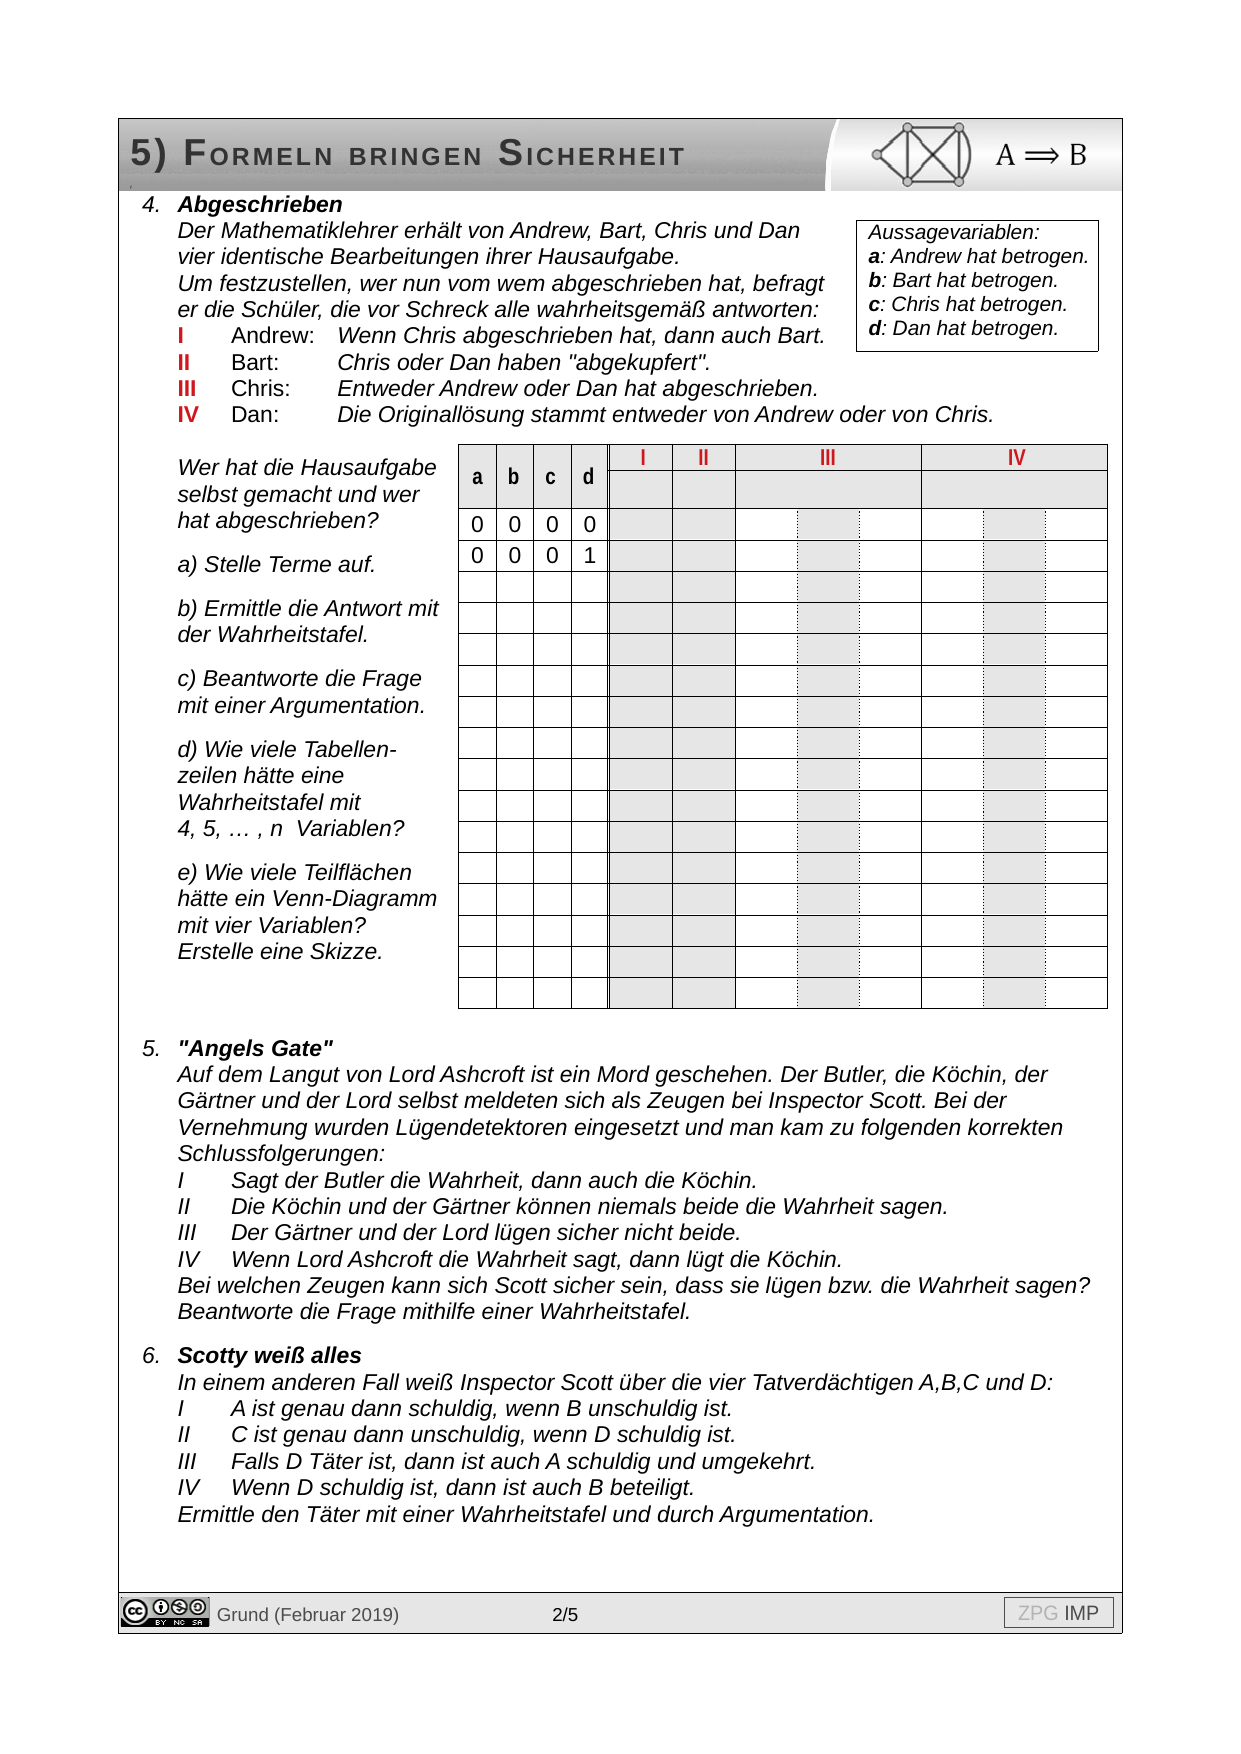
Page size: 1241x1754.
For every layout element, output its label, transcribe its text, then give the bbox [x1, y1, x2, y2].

table_cell [736, 791, 797, 821]
table_cell [610, 541, 672, 571]
table_cell [534, 603, 571, 633]
table_cell [1045, 541, 1107, 571]
table_cell [673, 853, 735, 883]
table_cell [1045, 916, 1107, 946]
table_header b [497, 445, 533, 508]
table_cell [497, 916, 533, 946]
table_cell [736, 916, 797, 946]
table_cell [534, 947, 571, 977]
table_cell 0 [534, 541, 571, 571]
table_cell [673, 697, 735, 727]
table_cell [797, 603, 859, 633]
table_cell [1045, 697, 1107, 727]
table_header c [534, 445, 571, 508]
table_cell [736, 884, 797, 914]
table_cell [459, 572, 496, 602]
table_cell [673, 978, 735, 1008]
table_cell [922, 471, 1107, 508]
table_cell [922, 822, 983, 852]
table_cell [572, 603, 607, 633]
table_cell [497, 947, 533, 977]
list a) Stelle Terme auf. [142, 551, 452, 577]
table_cell [1045, 572, 1107, 602]
table_cell [673, 916, 735, 946]
list b) Ermittle die Antwort mit der Wahrheitstafel. [142, 595, 452, 648]
table_cell [673, 471, 735, 508]
table_cell [572, 666, 607, 696]
table_cell [459, 978, 496, 1008]
table_cell [983, 603, 1045, 633]
table_header a [459, 445, 496, 508]
table_cell [922, 697, 983, 727]
table_cell [459, 603, 496, 633]
table_cell [610, 572, 672, 602]
table_cell [534, 916, 571, 946]
table_cell 0 [572, 509, 607, 539]
table_cell [572, 947, 607, 977]
table_cell [497, 884, 533, 914]
table_cell [859, 978, 921, 1008]
table_cell [459, 884, 496, 914]
table_cell [610, 471, 672, 508]
table_cell [673, 947, 735, 977]
table_cell [673, 884, 735, 914]
table_cell [572, 728, 607, 758]
table_header III [736, 445, 921, 470]
table_cell [1045, 509, 1107, 539]
table_cell [610, 791, 672, 821]
list d) Wie viele Tabellen-zeilen hätte eine Wahrheitstafel mit 4, 5, … , n Variablen? [142, 736, 452, 841]
table_cell [610, 634, 672, 664]
table_cell [673, 634, 735, 664]
table_cell [922, 634, 983, 664]
table_cell [859, 822, 921, 852]
table_cell [459, 853, 496, 883]
table_cell [983, 541, 1045, 571]
table_cell [736, 603, 797, 633]
table_cell [859, 853, 921, 883]
list "Angels Gate" Auf dem Langut von Lord Ashcroft ist ein Mord geschehen. Der Butler, die Köchin, der Gärtner und der Lord selbst meldeten sich als Zeugen bei Inspector Scott. Bei der Vernehmung wurden Lügendetektoren eingesetzt und man kam zu folgenden korrekten Schlussfolgerungen: I Sagt der Butler die Wahrheit, dann auch die Köchin. II Die Köchin und der Gärtner können niemals beide die Wahrheit sagen. III Der Gärtner und der Lord lügen sicher nicht beide. IV Wenn Lord Ashcroft die Wahrheit sagt, dann lügt die Köchin. Bei welchen Zeugen kann sich Scott sicher sein, dass sie lügen bzw. die Wahrheit sagen? Beantworte die Frage mithilfe einer Wahrheitstafel. [142, 1035, 1122, 1325]
table_cell [922, 947, 983, 977]
table_cell [534, 791, 571, 821]
table_cell [610, 916, 672, 946]
table_cell [610, 978, 672, 1008]
table_cell [497, 728, 533, 758]
list c) Beantworte die Frage mit einer Argumentation. [142, 665, 452, 718]
table_cell [673, 822, 735, 852]
list Abgeschrieben Der Mathematiklehrer erhält von Andrew, Bart, Chris und Dan vier identische Bearbeitungen ihrer Hausaufgabe. Um festzustellen, wer nun vom wem abgeschrieben hat, befragt er die Schüler, die vor Schreck alle wahrheitsgemäß antworten: I Andrew: Wenn Chris abgeschrieben hat, dann auch Bart. II Bart: Chris oder Dan haben "abgekupfert". III Chris: Entweder Andrew oder Dan hat abgeschrieben. IV Dan: Die Originallösung stammt entweder von Andrew oder von Chris. Wer hat die Hausaufgabe selbst gemacht und wer hat abgeschrieben? [142, 191, 1122, 1029]
table_cell [497, 572, 533, 602]
table_cell [1045, 853, 1107, 883]
table_cell [922, 978, 983, 1008]
table_cell [922, 791, 983, 821]
table_cell [859, 634, 921, 664]
table_cell [797, 697, 859, 727]
table_cell [572, 853, 607, 883]
table_cell [1045, 603, 1107, 633]
table_cell [922, 541, 983, 571]
table_cell [859, 603, 921, 633]
table_cell [459, 697, 496, 727]
table_cell [534, 822, 571, 852]
table_cell [797, 509, 859, 539]
table_cell 0 [459, 541, 496, 571]
table_cell [859, 884, 921, 914]
table_cell [922, 853, 983, 883]
list Scotty weiß alles In einem anderen Fall weiß Inspector Scott über die vier Tatverdächtigen A,B,C und D: I A ist genau dann schuldig, wenn B unschuldig ist. II C ist genau dann unschuldig, wenn D schuldig ist. III Falls D Täter ist, dann ist auch A schuldig und umgekehrt. IV Wenn D schuldig ist, dann ist auch B beteiligt. Ermittle den Täter mit einer Wahrheitstafel und durch Argumentation. [142, 1342, 1122, 1527]
table_cell [859, 728, 921, 758]
table_cell [497, 603, 533, 633]
table_cell [983, 509, 1045, 539]
table_cell [736, 853, 797, 883]
table_cell [459, 728, 496, 758]
table_cell [797, 728, 859, 758]
table_cell [922, 884, 983, 914]
table_cell 0 [459, 509, 496, 539]
table_cell [572, 759, 607, 789]
table_cell [797, 884, 859, 914]
table_cell [459, 822, 496, 852]
table_cell [610, 603, 672, 633]
table_cell [736, 572, 797, 602]
table_cell [534, 884, 571, 914]
table_cell [572, 634, 607, 664]
table_cell [610, 884, 672, 914]
table_cell [797, 853, 859, 883]
table_cell [983, 978, 1045, 1008]
table_cell [610, 853, 672, 883]
table_cell [1045, 947, 1107, 977]
table_cell [983, 666, 1045, 696]
table_cell [922, 728, 983, 758]
table_cell [859, 572, 921, 602]
table_cell [983, 822, 1045, 852]
table_cell [859, 947, 921, 977]
table_cell [859, 666, 921, 696]
table_cell [983, 572, 1045, 602]
table_cell [497, 791, 533, 821]
table_cell [673, 759, 735, 789]
table_cell [572, 572, 607, 602]
table_cell [673, 666, 735, 696]
table_cell [673, 509, 735, 539]
table_cell 0 [497, 509, 533, 539]
table_cell [736, 541, 797, 571]
table_cell [572, 884, 607, 914]
list Aussagevariablen: a: Andrew hat betrogen. b: Bart hat betrogen. c: Chris hat betrogen. d: Dan hat betrogen. [868, 221, 1098, 340]
table_cell [736, 471, 921, 508]
table_cell [610, 822, 672, 852]
table_cell [983, 634, 1045, 664]
table_cell [673, 603, 735, 633]
table_cell [1045, 728, 1107, 758]
table_cell [859, 759, 921, 789]
table_cell [459, 759, 496, 789]
table_cell [797, 541, 859, 571]
table_cell [983, 947, 1045, 977]
table_cell [922, 509, 983, 539]
table_cell [922, 603, 983, 633]
table_cell [497, 853, 533, 883]
table_cell [534, 759, 571, 789]
table_cell [497, 822, 533, 852]
table_cell [497, 697, 533, 727]
table_cell [534, 572, 571, 602]
table_cell [459, 634, 496, 664]
table_cell [797, 947, 859, 977]
table_cell [534, 978, 571, 1008]
table_cell [859, 697, 921, 727]
table_cell [534, 634, 571, 664]
table_cell [983, 697, 1045, 727]
table_cell [572, 697, 607, 727]
table_header d [572, 445, 607, 508]
table_cell [859, 791, 921, 821]
table_cell [572, 916, 607, 946]
table_cell [797, 759, 859, 789]
table_cell [1045, 759, 1107, 789]
table_cell [859, 541, 921, 571]
table_cell [534, 853, 571, 883]
list e) Wie viele Teilflächen hätte ein Venn-Diagramm mit vier Variablen? Erstelle eine Skizze. [142, 859, 452, 1017]
table_cell 0 [534, 509, 571, 539]
table_cell [983, 791, 1045, 821]
picture [120, 1597, 210, 1627]
table_cell [673, 541, 735, 571]
table_cell [922, 916, 983, 946]
table_cell [497, 978, 533, 1008]
table_cell [1045, 978, 1107, 1008]
table_cell [983, 728, 1045, 758]
table_cell [736, 666, 797, 696]
table_cell [534, 697, 571, 727]
table_cell [610, 666, 672, 696]
table_cell [983, 884, 1045, 914]
table_cell [610, 947, 672, 977]
table_cell [797, 916, 859, 946]
table_cell [1045, 634, 1107, 664]
table_cell [736, 728, 797, 758]
table_cell [572, 822, 607, 852]
table_cell [610, 509, 672, 539]
table_cell [736, 697, 797, 727]
table_cell [497, 666, 533, 696]
table_cell [1045, 791, 1107, 821]
table_cell [736, 978, 797, 1008]
table_cell [497, 634, 533, 664]
table_cell [922, 572, 983, 602]
table_cell [797, 791, 859, 821]
table_cell 0 [497, 541, 533, 571]
table_cell [572, 978, 607, 1008]
table_cell [797, 634, 859, 664]
table_cell [497, 759, 533, 789]
table_cell [1045, 822, 1107, 852]
table_header IV [922, 445, 1107, 470]
table_cell [922, 666, 983, 696]
table_cell [534, 666, 571, 696]
table_cell [797, 666, 859, 696]
table_cell [736, 822, 797, 852]
table_cell [736, 759, 797, 789]
table_cell [1045, 666, 1107, 696]
table_cell [534, 728, 571, 758]
table_cell [736, 947, 797, 977]
table_cell [859, 916, 921, 946]
table_cell [922, 759, 983, 789]
table_cell [673, 791, 735, 821]
table_cell [610, 728, 672, 758]
table_cell [983, 916, 1045, 946]
table_cell [797, 822, 859, 852]
table_cell [459, 666, 496, 696]
table_cell [459, 791, 496, 821]
table_cell [736, 634, 797, 664]
table_cell [673, 572, 735, 602]
table_cell 1 [572, 541, 607, 571]
table_cell [797, 978, 859, 1008]
table_header II [673, 445, 735, 470]
table_cell [797, 572, 859, 602]
table_cell [459, 916, 496, 946]
table_cell [983, 759, 1045, 789]
table_cell [736, 509, 797, 539]
table_cell [983, 853, 1045, 883]
table_cell [610, 759, 672, 789]
table_header I [610, 445, 672, 470]
table_cell [1045, 884, 1107, 914]
picture [119, 119, 1122, 191]
table_cell [673, 728, 735, 758]
table_cell [610, 697, 672, 727]
table_cell [859, 509, 921, 539]
table_cell [459, 947, 496, 977]
table_cell [572, 791, 607, 821]
